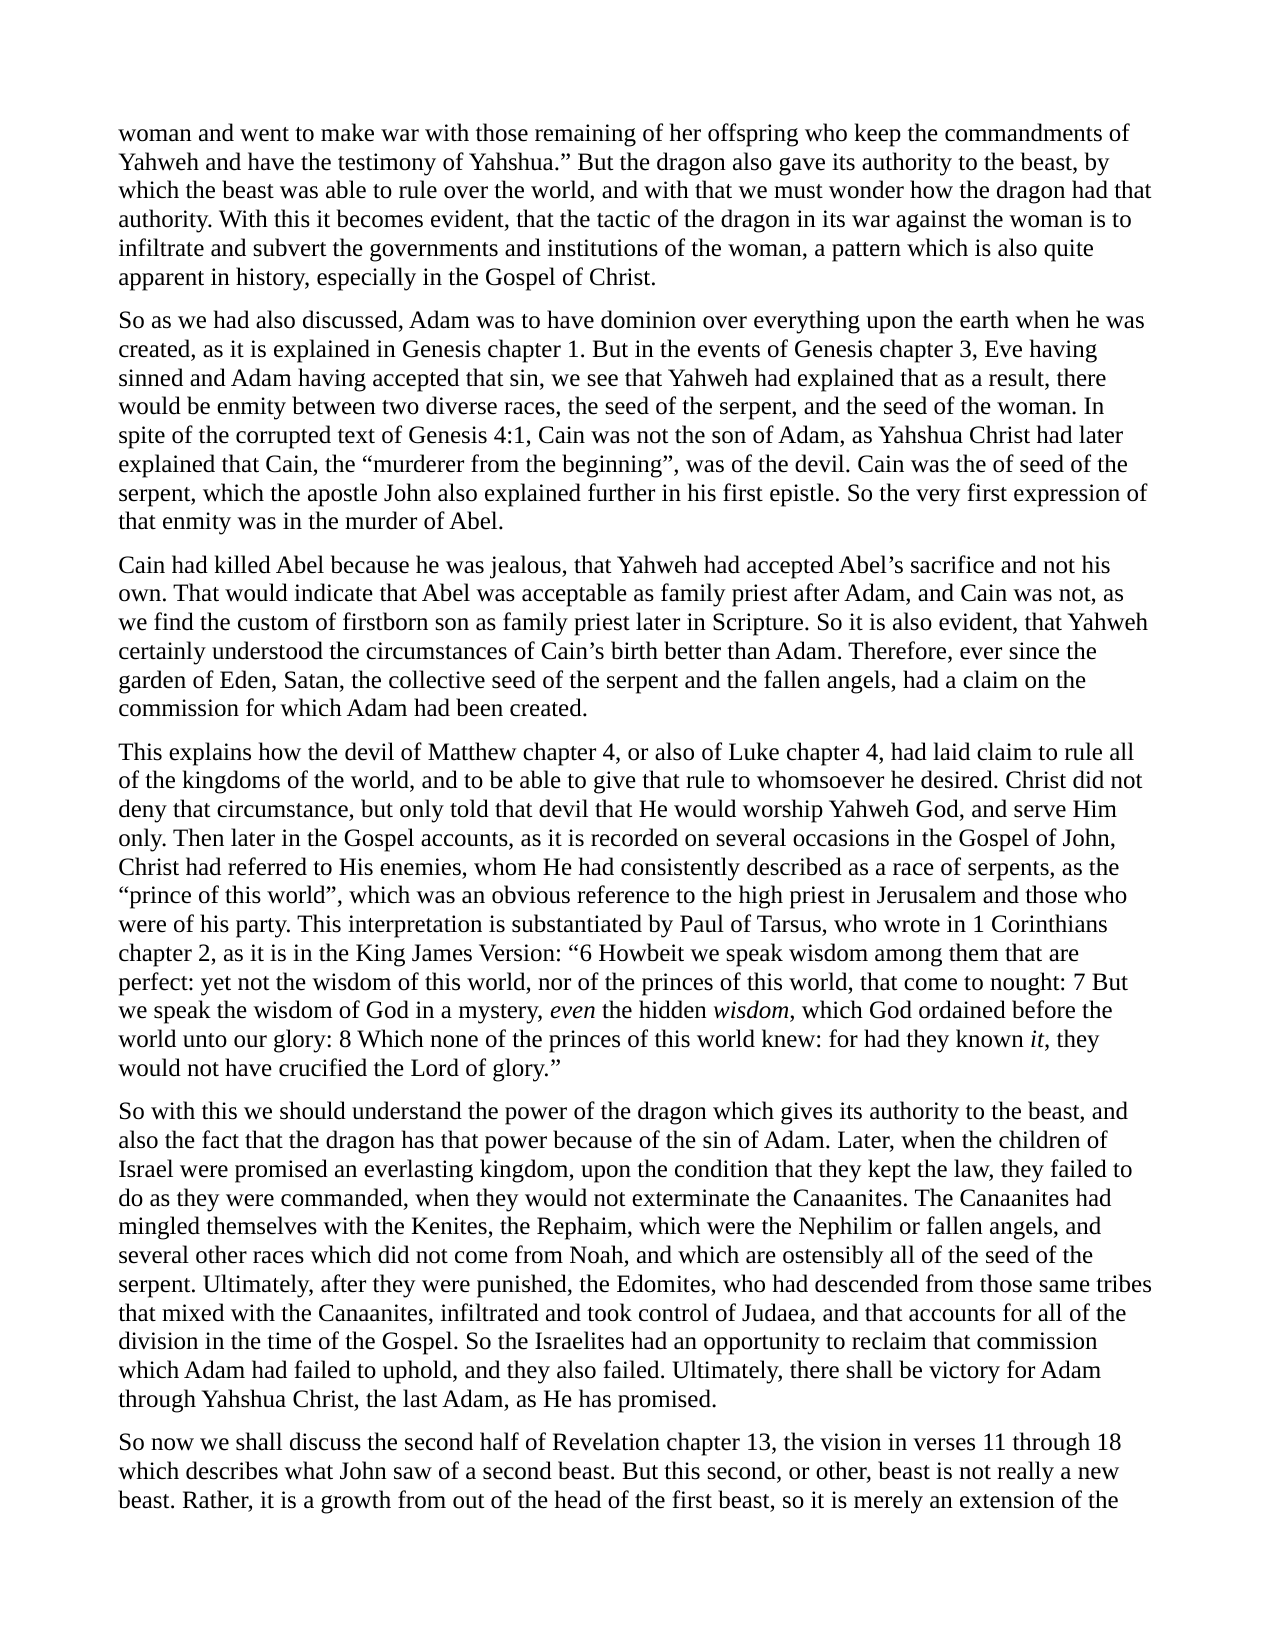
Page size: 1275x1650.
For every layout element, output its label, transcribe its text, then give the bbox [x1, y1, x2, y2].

text So as we had also discussed, Adam was to have dominion over everything upon the earth when he was created, as it is explained in Genesis chapter 1. But in the events of Genesis chapter 3, Eve having sinned and Adam having accepted that sin, we see that Yahweh had explained that as a result, there would be enmity between two diverse races, the seed of the serpent, and the seed of the woman. In spite of the corrupted text of Genesis 4:1, Cain was not the son of Adam, as Yahshua Christ had later explained that Cain, the “murderer from the beginning”, was of the devil. Cain was the of seed of the serpent, which the apostle John also explained further in his first epistle. So the very first expression of that enmity was in the murder of Abel. [118, 305, 1157, 535]
text So now we shall discuss the second half of Revelation chapter 13, the vision in verses 11 through 18 which describes what John saw of a second beast. But this second, or other, beast is not really a new beast. Rather, it is a growth from out of the head of the first beast, so it is merely an extension of the [118, 1427, 1157, 1513]
text This explains how the devil of Matthew chapter 4, or also of Luke chapter 4, had laid claim to rule all of the kingdoms of the world, and to be able to give that rule to whomsoever he desired. Christ did not deny that circumstance, but only told that devil that He would worship Yahweh God, and serve Him only. Then later in the Gospel accounts, as it is recorded on several occasions in the Gospel of John, Christ had referred to His enemies, whom He had consistently described as a race of serpents, as the “prince of this world”, which was an obvious reference to the high priest in Jerusalem and those who were of his party. This interpretation is substantiated by Paul of Tarsus, who wrote in 1 Corinthians chapter 2, as it is in the King James Version: “6 Howbeit we speak wisdom among them that are perfect: yet not the wisdom of this world, nor of the princes of this world, that come to nought: 7 But we speak the wisdom of God in a mystery, even the hidden wisdom, which God ordained before the world unto our glory: 8 Which none of the princes of this world knew: for had they known it, they would not have crucified the Lord of glory.” [118, 737, 1157, 1082]
text woman and went to make war with those remaining of her offspring who keep the commandments of Yahweh and have the testimony of Yahshua.” But the dragon also gave its authority to the beast, by which the beast was able to rule over the world, and with that we must wonder how the dragon had that authority. With this it becomes evident, that the tactic of the dragon in its war against the woman is to infiltrate and subvert the governments and institutions of the woman, a pattern which is also quite apparent in history, especially in the Gospel of Christ. [118, 118, 1157, 291]
text Cain had killed Abel because he was jealous, that Yahweh had accepted Abel’s sacrifice and not his own. That would indicate that Abel was acceptable as family priest after Adam, and Cain was not, as we find the custom of firstborn son as family priest later in Scripture. So it is also evident, that Yahweh certainly understood the circumstances of Cain’s birth better than Adam. Therefore, ever since the garden of Eden, Satan, the collective seed of the serpent and the fallen angels, had a claim on the commission for which Adam had been created. [118, 550, 1157, 722]
text So with this we should understand the power of the dragon which gives its authority to the beast, and also the fact that the dragon has that power because of the sin of Adam. Later, when the children of Israel were promised an everlasting kingdom, upon the condition that they kept the law, they failed to do as they were commanded, when they would not exterminate the Canaanites. The Canaanites had mingled themselves with the Kenites, the Rephaim, which were the Nephilim or fallen angels, and several other races which did not come from Noah, and which are ostensibly all of the seed of the serpent. Ultimately, after they were punished, the Edomites, who had descended from those same tribes that mixed with the Canaanites, infiltrated and took control of Judaea, and that accounts for all of the division in the time of the Gospel. So the Israelites had an opportunity to reclaim that commission which Adam had failed to uphold, and they also failed. Ultimately, there shall be victory for Adam through Yahshua Christ, the last Adam, as He has promised. [118, 1096, 1157, 1413]
